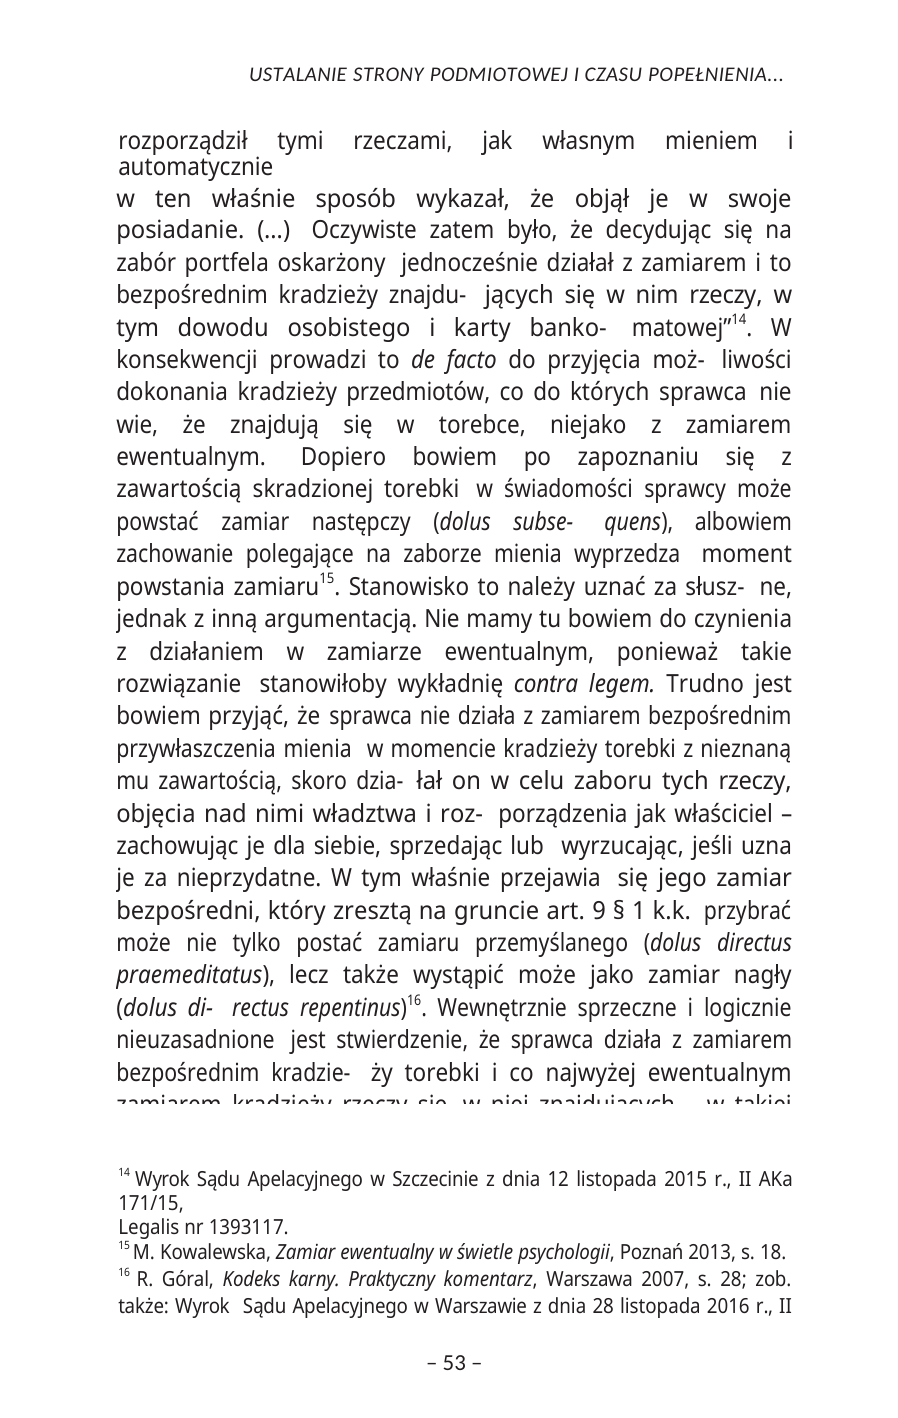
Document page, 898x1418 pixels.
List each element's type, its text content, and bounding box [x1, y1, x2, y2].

text Legalis nr 1393117. [118, 1215, 794, 1240]
text – 53 – [426, 1351, 484, 1376]
text w ten właśnie sposób wykazał, że objął je w swoje posiadanie. (…) Oczywiste zatem było, że decydując się na zabór portfela oskarżony jednocześnie działał z zamiarem i to bezpośrednim kradzieży znajdu- jących się w nim rzeczy, w tym dowodu osobistego i karty banko- matowej”14. W konsekwencji prowadzi to de facto do przyjęcia moż- liwości dokonania kradzieży przedmiotów, co do których sprawca nie wie, że znajdują się w torebce, niejako z zamiarem ewentualnym. Dopiero bowiem po zapoznaniu się z zawartością skradzionej torebki w świadomości sprawcy może powstać zamiar następczy (dolus subse- quens), albowiem zachowanie polegające na zaborze mienia wyprzedza moment powstania zamiaru15. Stanowisko to należy uznać za słusz- ne, jednak z inną argumentacją. Nie mamy tu bowiem do czynienia z działaniem w zamiarze ewentualnym, ponieważ takie rozwiązanie stanowiłoby wykładnię contra legem. Trudno jest bowiem przyjąć, że sprawca nie działa z zamiarem bezpośrednim przywłaszczenia mienia w momencie kradzieży torebki z nieznaną mu zawartością, skoro dzia- łał on w celu zaboru tych rzeczy, objęcia nad nimi władztwa i roz- porządzenia jak właściciel – zachowując je dla siebie, sprzedając lub wyrzucając, jeśli uzna je za nieprzydatne. W tym właśnie przejawia się jego zamiar bezpośredni, który zresztą na gruncie art. 9 § 1 k.k. przybrać może nie tylko postać zamiaru przemyślanego (dolus directus praemeditatus), lecz także wystąpić może jako zamiar nagły (dolus di- rectus repentinus)16. Wewnętrznie sprzeczne i logicznie nieuzasadnione jest stwierdzenie, że sprawca działa z zamiarem bezpośrednim kradzie- ży torebki i co najwyżej ewentualnym zamiarem kradzieży rzeczy się w niej znajdujących – w takiej wszak sytuacji sprawca działa z zamia- rem bezpośrednim na całość mienia i nie można jego działania dzielić na części, skoro stanowią one jeden czyn. Koresponduje to także z po- glądem, że „na gruncie przestępstwa zagarnięcia mienia dopuszczono konstrukcję, która zakładała, że zamiar bezpośredni sprawcy odnosi się do samego zagarnięcia mienia, natomiast znaczna wartość tego mienia może być objęta już tylko zamiarem ewentualnym. Innymi [116, 181, 792, 1104]
text USTALANIE STRONY PODMIOTOWEJ I CZASU POPEŁNIENIA... [249, 62, 792, 86]
text rozporządził tymi rzeczami, jak własnym mieniem i automatycznie [118, 128, 794, 181]
text 14 Wyrok Sądu Apelacyjnego w Szczecinie z dnia 12 listopada 2015 r., II AKa 171/15, [118, 1168, 794, 1215]
text 16 R. Góral, Kodeks karny. Praktyczny komentarz, Warszawa 2007, s. 28; zob. także: Wyrok Sądu Apelacyjnego w Warszawie z dnia 28 listopada 2016 r., II AKa 312/16, Legalis nr 1549713. [118, 1265, 792, 1319]
text 15 M. Kowalewska, Zamiar ewentualny w świetle psychologii, Poznań 2013, s. 18. [118, 1240, 794, 1265]
